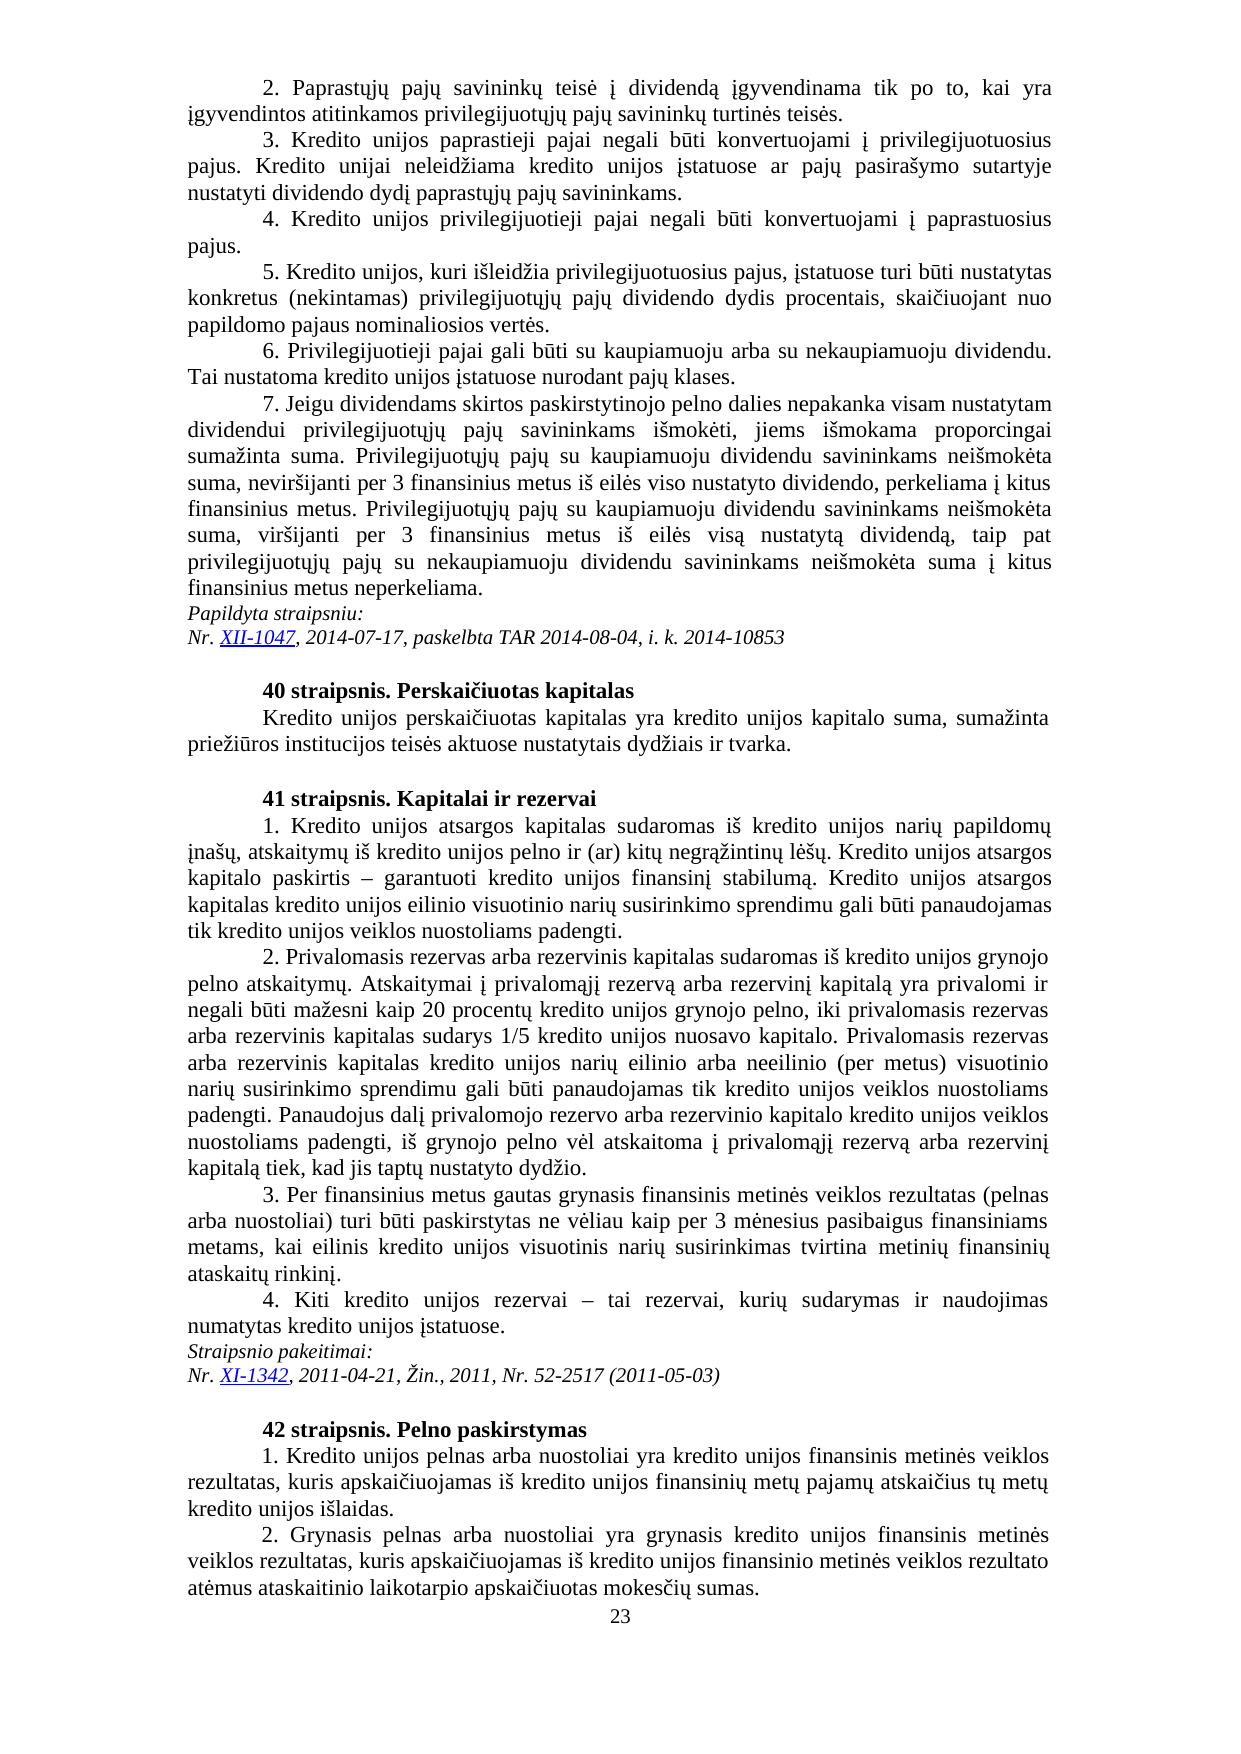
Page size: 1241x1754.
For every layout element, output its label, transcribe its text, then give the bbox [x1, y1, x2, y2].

text Nr. XII-1047, 2014-07-17, paskelbta TAR 2014-08-04, i. k. 2014-10853 [187, 625, 1050, 649]
text Kredito unijos perskaičiuotas kapitalas yra kredito unijos kapitalo suma, sumažinta priežiūros institucijos teisės aktuose nustatytais dydžiais ir tvarka. [187, 704, 1050, 757]
text 6. Privilegijuotieji pajai gali būti su kaupiamuoju arba su nekaupiamuoju dividendu. Tai nustatoma kredito unijos įstatuose nurodant pajų klases. [187, 337, 1053, 390]
text 3. Kredito unijos paprastieji pajai negali būti konvertuojami į privilegijuotuosius pajus. Kredito unijai neleidžiama kredito unijos įstatuose ar pajų pasirašymo sutartyje nustatyti dividendo dydį paprastųjų pajų savininkams. [187, 126, 1053, 205]
text 1. Kredito unijos atsargos kapitalas sudaromas iš kredito unijos narių papildomų įnašų, atskaitymų iš kredito unijos pelno ir (ar) kitų negrąžintinų lėšų. Kredito unijos atsargos kapitalo paskirtis – garantuoti kredito unijos finansinį stabilumą. Kredito unijos atsargos kapitalas kredito unijos eilinio visuotinio narių susirinkimo sprendimu gali būti panaudojamas tik kredito unijos veiklos nuostoliams padengti. [187, 812, 1053, 943]
text 5. Kredito unijos, kuri išleidžia privilegijuotuosius pajus, įstatuose turi būti nustatytas konkretus (nekintamas) privilegijuotųjų pajų dividendo dydis procentais, skaičiuojant nuo papildomo pajaus nominaliosios vertės. [187, 258, 1053, 337]
text 2. Paprastųjų pajų savininkų teisė į dividendą įgyvendinama tik po to, kai yra įgyvendintos atitinkamos privilegijuotųjų pajų savininkų turtinės teisės. [187, 73, 1053, 126]
text 1. Kredito unijos pelnas arba nuostoliai yra kredito unijos finansinis metinės veiklos rezultatas, kuris apskaičiuojamas iš kredito unijos finansinių metų pajamų atskaičius tų metų kredito unijos išlaidas. [187, 1442, 1050, 1521]
text Papildyta straipsniu: [187, 601, 1050, 625]
text 42 straipsnis. Pelno paskirstymas [187, 1416, 1050, 1442]
text 3. Per finansinius metus gautas grynasis finansinis metinės veiklos rezultatas (pelnas arba nuostoliai) turi būti paskirstytas ne vėliau kaip per 3 mėnesius pasibaigus finansiniams metams, kai eilinis kredito unijos visuotinis narių susirinkimas tvirtina metinių finansinių ataskaitų rinkinį. [187, 1181, 1050, 1286]
text 7. Jeigu dividendams skirtos paskirstytinojo pelno dalies nepakanka visam nustatytam dividendui privilegijuotųjų pajų savininkams išmokėti, jiems išmokama proporcingai sumažinta suma. Privilegijuotųjų pajų su kaupiamuoju dividendu savininkams neišmokėta suma, neviršijanti per 3 finansinius metus iš eilės viso nustatyto dividendo, perkeliama į kitus finansinius metus. Privilegijuotųjų pajų su kaupiamuoju dividendu savininkams neišmokėta suma, viršijanti per 3 finansinius metus iš eilės visą nustatytą dividendą, taip pat privilegijuotųjų pajų su nekaupiamuoju dividendu savininkams neišmokėta suma į kitus finansinius metus neperkeliama. [187, 390, 1053, 601]
text 2. Privalomasis rezervas arba rezervinis kapitalas sudaromas iš kredito unijos grynojo pelno atskaitymų. Atskaitymai į privalomąjį rezervą arba rezervinį kapitalą yra privalomi ir negali būti mažesni kaip 20 procentų kredito unijos grynojo pelno, iki privalomasis rezervas arba rezervinis kapitalas sudarys 1/5 kredito unijos nuosavo kapitalo. Privalomasis rezervas arba rezervinis kapitalas kredito unijos narių eilinio arba neeilinio (per metus) visuotinio narių susirinkimo sprendimu gali būti panaudojamas tik kredito unijos veiklos nuostoliams padengti. Panaudojus dalį privalomojo rezervo arba rezervinio kapitalo kredito unijos veiklos nuostoliams padengti, iš grynojo pelno vėl atskaitoma į privalomąjį rezervą arba rezervinį kapitalą tiek, kad jis taptų nustatyto dydžio. [187, 943, 1050, 1181]
text 4. Kiti kredito unijos rezervai – tai rezervai, kurių sudarymas ir naudojimas numatytas kredito unijos įstatuose. [187, 1286, 1050, 1339]
text 4. Kredito unijos privilegijuotieji pajai negali būti konvertuojami į paprastuosius pajus. [187, 205, 1053, 258]
text 2. Grynasis pelnas arba nuostoliai yra grynasis kredito unijos finansinis metinės veiklos rezultatas, kuris apskaičiuojamas iš kredito unijos finansinio metinės veiklos rezultato atėmus ataskaitinio laikotarpio apskaičiuotas mokesčių sumas. [187, 1521, 1050, 1600]
text 41 straipsnis. Kapitalai ir rezervai [187, 785, 1050, 812]
text Nr. XI-1342, 2011-04-21, Žin., 2011, Nr. 52-2517 (2011-05-03) [187, 1363, 1053, 1387]
text 40 straipsnis. Perskaičiuotas kapitalas [187, 677, 1050, 704]
text Straipsnio pakeitimai: [187, 1339, 1050, 1363]
